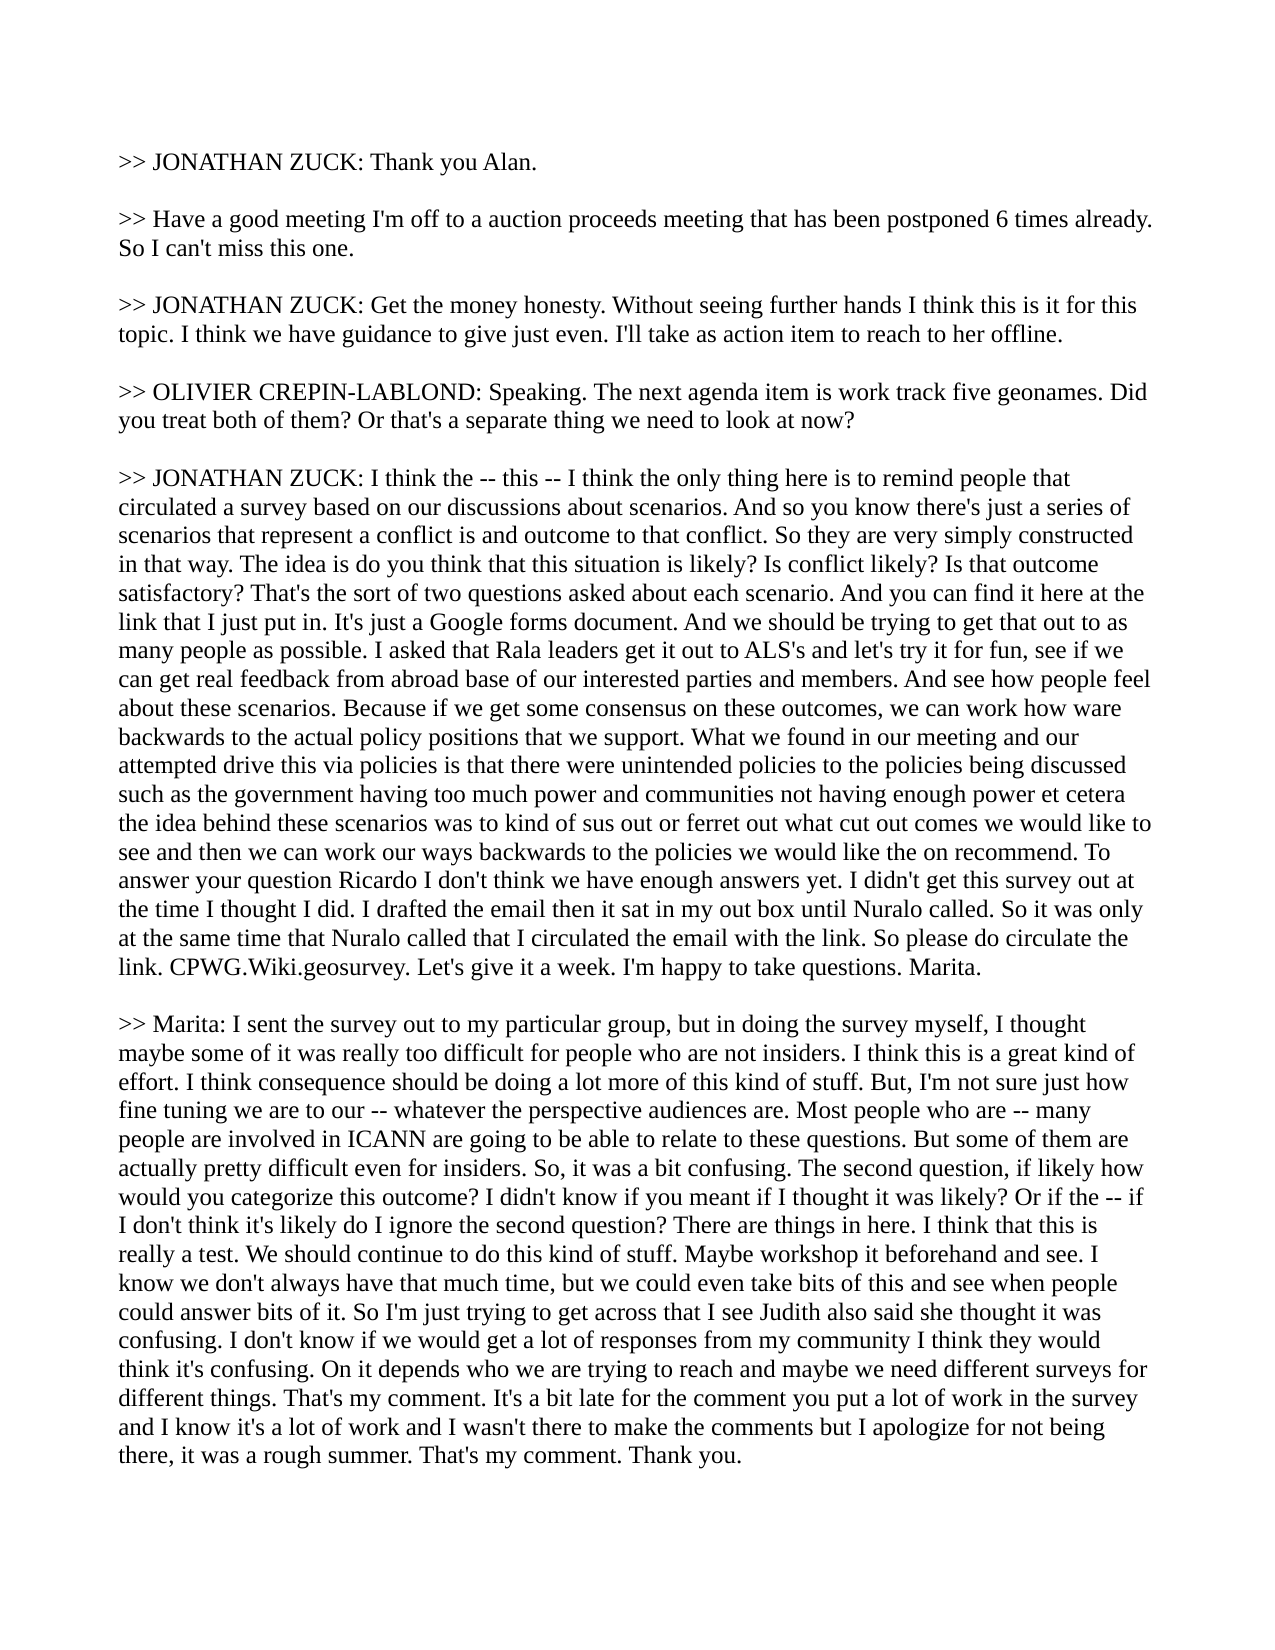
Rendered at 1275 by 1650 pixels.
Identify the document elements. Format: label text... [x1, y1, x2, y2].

text >> Have a good meeting I'm off to a auction proceeds meeting that has been postponed 6 times already. So I can't miss this one. [118, 204, 1157, 262]
text >> JONATHAN ZUCK: Get the money honesty. Without seeing further hands I think this is it for this topic. I think we have guidance to give just even. I'll take as action item to reach to her offline. [118, 291, 1157, 348]
text >> OLIVIER CREPIN-LABLOND: Speaking. The next agenda item is work track five geonames. Did you treat both of them? Or that's a separate thing we need to look at now? [118, 377, 1157, 434]
text >> JONATHAN ZUCK: Thank you Alan. [118, 147, 1157, 176]
text >> Marita: I sent the survey out to my particular group, but in doing the survey myself, I thought maybe some of it was really too difficult for people who are not insiders. I think this is a great kind of effort. I think consequence should be doing a lot more of this kind of stuff. But, I'm not sure just how fine tuning we are to our -- whatever the perspective audiences are. Most people who are -- many people are involved in ICANN are going to be able to relate to these questions. But some of them are actually pretty difficult even for insiders. So, it was a bit confusing. The second question, if likely how would you categorize this outcome? I didn't know if you meant if I thought it was likely? Or if the -- if I don't think it's likely do I ignore the second question? There are things in here. I think that this is really a test. We should continue to do this kind of stuff. Maybe workshop it beforehand and see. I know we don't always have that much time, but we could even take bits of this and see when people could answer bits of it. So I'm just trying to get across that I see Judith also said she thought it was confusing. I don't know if we would get a lot of responses from my community I think they would think it's confusing. On it depends who we are trying to reach and maybe we need different surveys for different things. That's my comment. It's a bit late for the comment you put a lot of work in the survey and I know it's a lot of work and I wasn't there to make the comments but I apologize for not being there, it was a rough summer. That's my comment. Thank you. [118, 1009, 1157, 1469]
text >> JONATHAN ZUCK: I think the -- this -- I think the only thing here is to remind people that circulated a survey based on our discussions about scenarios. And so you know there's just a series of scenarios that represent a conflict is and outcome to that conflict. So they are very simply constructed in that way. The idea is do you think that this situation is likely? Is conflict likely? Is that outcome satisfactory? That's the sort of two questions asked about each scenario. And you can find it here at the link that I just put in. It's just a Google forms document. And we should be trying to get that out to as many people as possible. I asked that Rala leaders get it out to ALS's and let's try it for fun, see if we can get real feedback from abroad base of our interested parties and members. And see how people feel about these scenarios. Because if we get some consensus on these outcomes, we can work how ware backwards to the actual policy positions that we support. What we found in our meeting and our attempted drive this via policies is that there were unintended policies to the policies being discussed such as the government having too much power and communities not having enough power et cetera the idea behind these scenarios was to kind of sus out or ferret out what cut out comes we would like to see and then we can work our ways backwards to the policies we would like the on recommend. To answer your question Ricardo I don't think we have enough answers yet. I didn't get this survey out at the time I thought I did. I drafted the email then it sat in my out box until Nuralo called. So it was only at the same time that Nuralo called that I circulated the email with the link. So please do circulate the link. CPWG.Wiki.geosurvey. Let's give it a week. I'm happy to take questions. Marita. [118, 463, 1157, 981]
